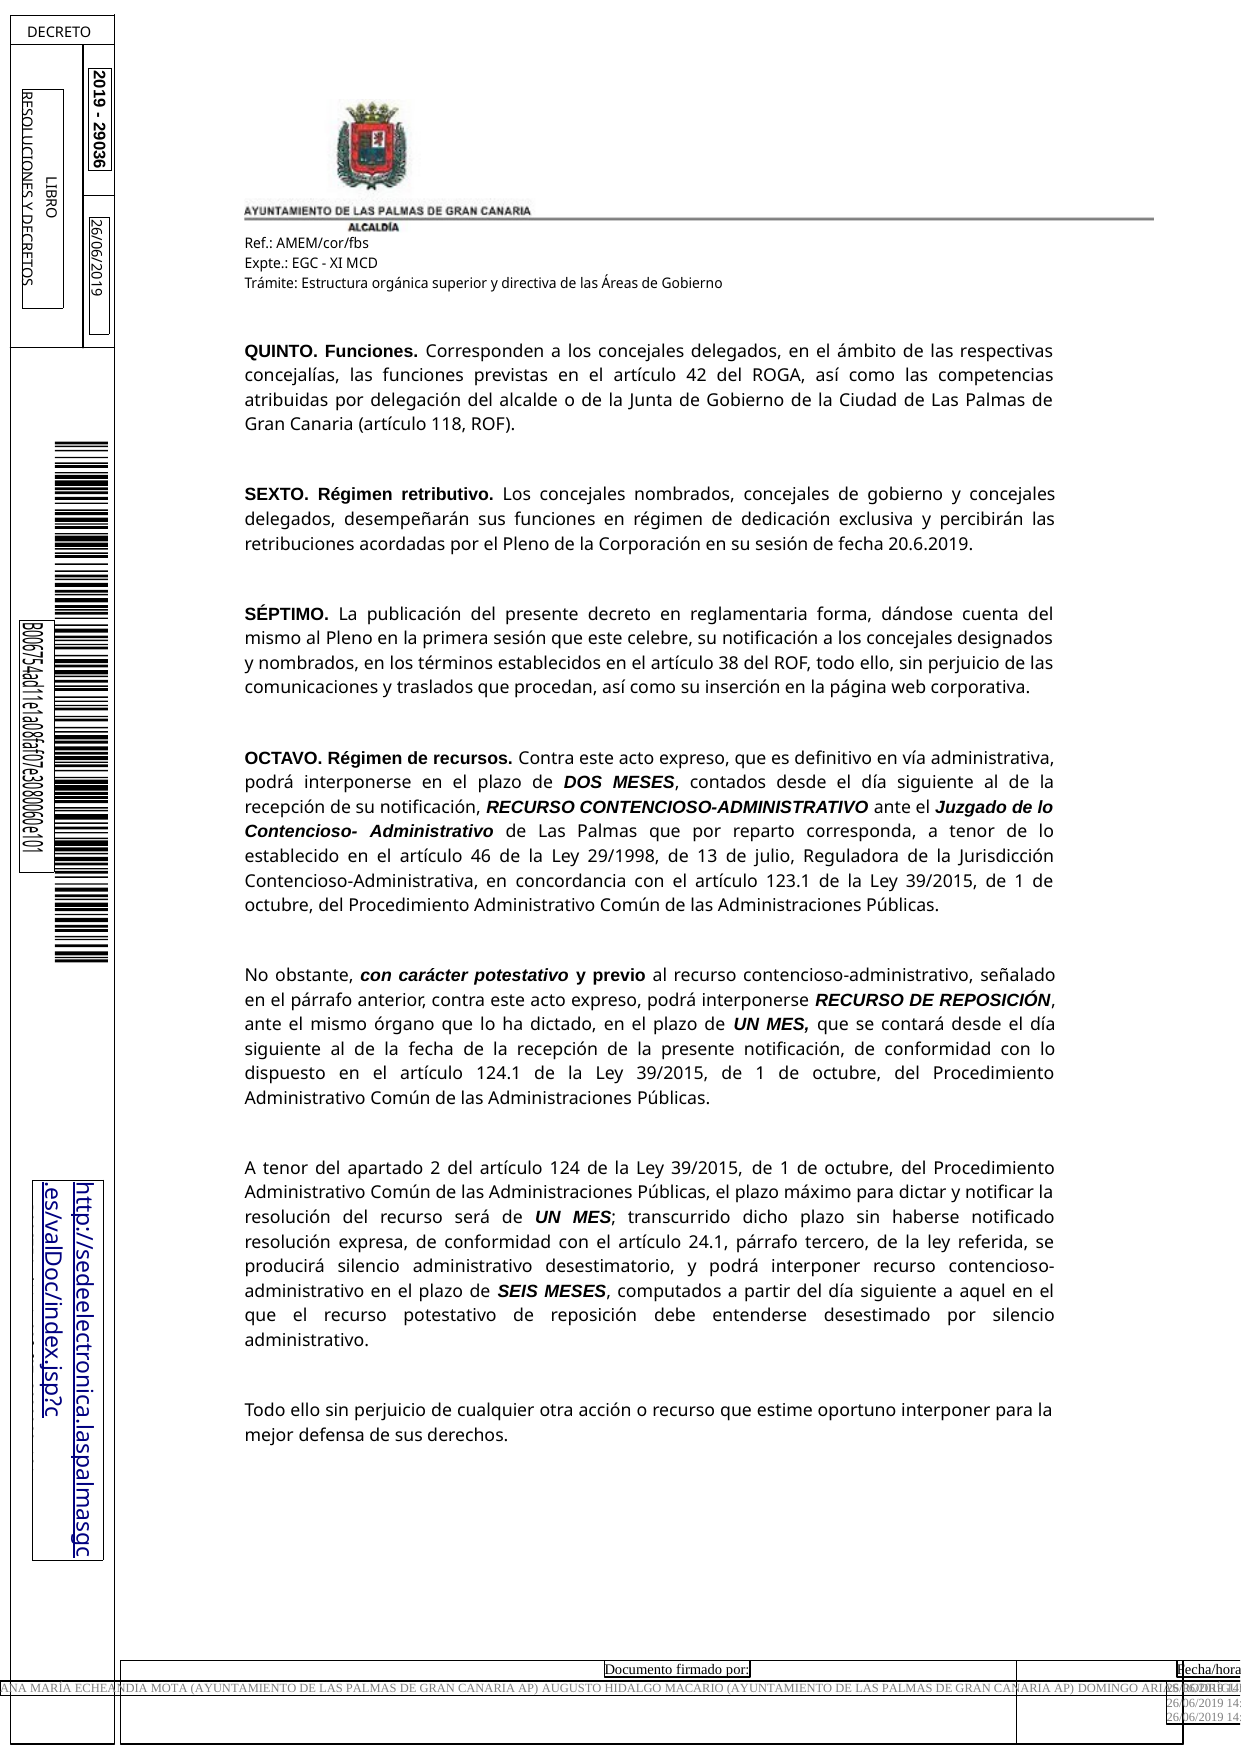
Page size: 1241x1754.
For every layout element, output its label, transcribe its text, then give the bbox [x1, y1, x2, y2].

text QUINTO. Funciones. Corresponden a los concejales delegados, en el ámbito de las respectivas concejalías, las funciones previstas en el artículo 42 del ROGA, así como las competencias atribuidas por delegación del alcalde o de la Junta de Gobierno de la Ciudad de Las Palmas de Gran Canaria (artículo 118, ROF). [244, 338, 1054, 436]
text LIBRO RESOLUCIONES Y DECRETOS [23, 91, 62, 306]
text B006754ad11e1a08faf07e3080060e101 [20, 622, 53, 872]
text No obstante, con carácter potestativo y previo al recurso contencioso-administrativo, señalado en el párrafo anterior, contra este acto expreso, podrá interponerse RECURSO DE REPOSICIÓN, ante el mismo órgano que lo ha dictado, en el plazo de UN MES, que se contará desde el día siguiente al de la fecha de la recepción de la presente notificación, de conformidad con lo dispuesto en el artículo 124.1 de la Ley 39/2015, de 1 de octubre, del Procedimiento Administrativo Común de las Administraciones Públicas. [244, 962, 1056, 1109]
text DECRETO [27, 22, 114, 42]
text Ref.: AMEM/cor/fbs Expte.: EGC - XI MCD [244, 233, 383, 272]
text A tenor del apartado 2 del artículo 124 de la Ley 39/2015, de 1 de octubre, del Procedimiento Administrativo Común de las Administraciones Públicas, el plazo máximo para dictar y notificar la resolución del recurso será de UN MES; transcurrido dicho plazo sin haberse notificado resolución expresa, de conformidad con el artículo 24.1, párrafo tercero, de la ley referida, se producirá silencio administrativo desestimatorio, y podrá interponer recurso contencioso-administrativo en el plazo de SEIS MESES, computados a partir del día siguiente a aquel en el que el recurso potestativo de reposición debe entenderse desestimado por silencio administrativo. [244, 1155, 1055, 1352]
text Todo ello sin perjuicio de cualquier otra acción o recurso que estime oportuno interponer para la mejor defensa de sus derechos. [244, 1397, 1053, 1446]
text 26/06/2019 16:00 [90, 219, 107, 334]
text Trámite: Estructura orgánica superior y directiva de las Áreas de Gobierno [244, 273, 1165, 292]
text SEXTO. Régimen retributivo. Los concejales nombrados, concejales de gobierno y concejales delegados, desempeñarán sus funciones en régimen de dedicación exclusiva y percibirán las retribuciones acordadas por el Pleno de la Corporación en su sesión de fecha 20.6.2019. [244, 482, 1055, 555]
text 2019 - 29036 [90, 70, 109, 170]
text OCTAVO. Régimen de recursos. Contra este acto expreso, que es definitivo en vía administrativa, podrá interponerse en el plazo de DOS MESES, contados desde el día siguiente al de la recepción de su notificación, RECURSO CONTENCIOSO-ADMINISTRATIVO ante el Juzgado de lo Contencioso- Administrativo de Las Palmas que por reparto corresponda, a tenor de lo establecido en el artículo 46 de la Ley 29/1998, de 13 de julio, Reguladora de la Jurisdicción Contencioso-Administrativa, en concordancia con el artículo 123.1 de la Ley 39/2015, de 1 de octubre, del Procedimiento Administrativo Común de las Administraciones Públicas. [244, 745, 1055, 917]
text SÉPTIMO. La publicación del presente decreto en reglamentaria forma, dándose cuenta del mismo al Pleno en la primera sesión que este celebre, su notificación a los concejales designados y nombrados, en los términos establecidos en el artículo 38 del ROF, todo ello, sin perjuicio de las comunicaciones y traslados que procedan, así como su inserción en la página web corporativa. [244, 601, 1055, 699]
text COPIA AUTÉNTICA que puede ser comprobada mediante el Código Seguro de Verificación en http://sedeelectronica.laspalmasgc.es/valDoc/index.jsp?c sv=B006754ad11e1a08faf07e3080060e101 [33, 1182, 73, 1558]
text COPIA AUTÉNTICA que puede ser comprobada mediante el Código Seguro de Verificación en http://sedeelectronica.laspalmasgc.es/valDoc/index.jsp?c sv=B006754ad11e1a08faf07e3080060e101 [75, 1182, 101, 1558]
